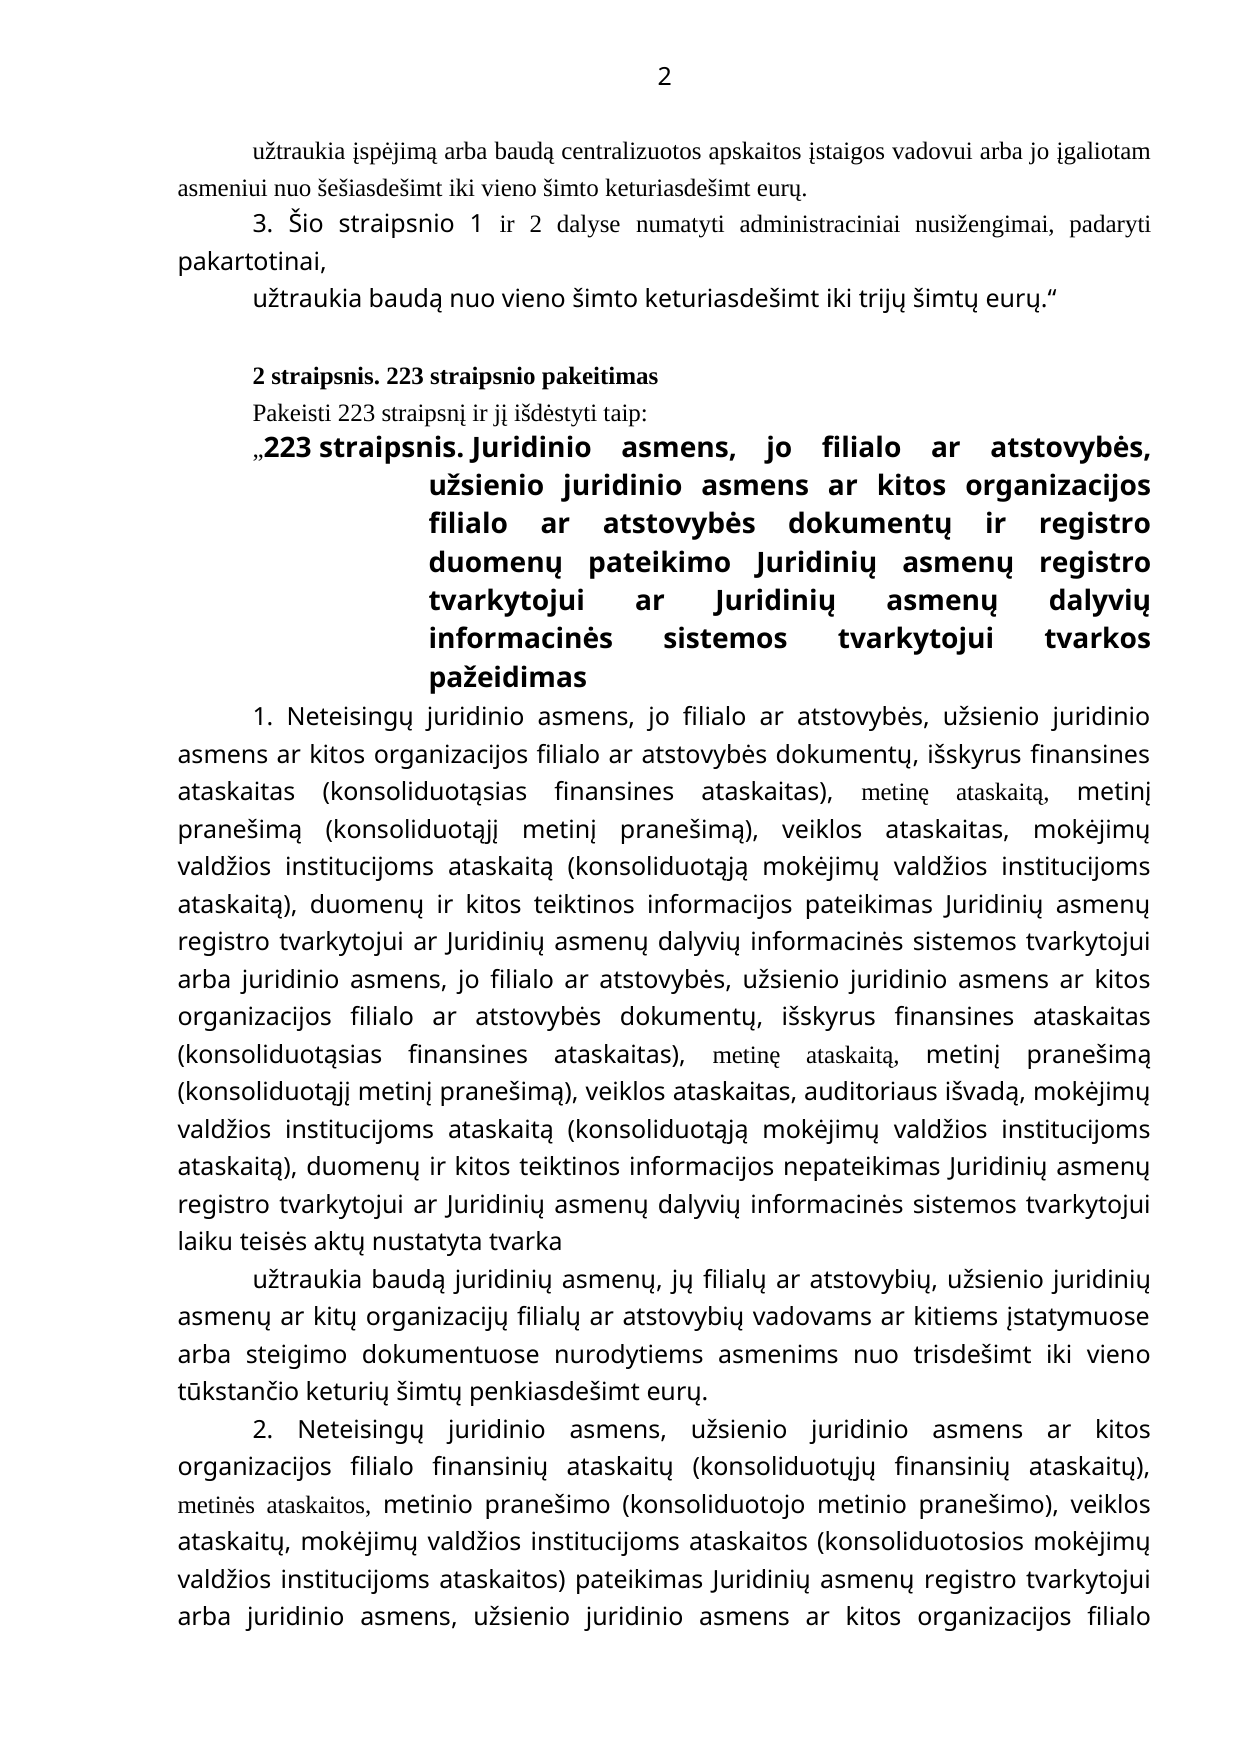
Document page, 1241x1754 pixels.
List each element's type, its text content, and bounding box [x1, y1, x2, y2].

text Pakeisti 223 straipsnį ir jį išdėstyti taip: [177, 390, 1122, 427]
text užtraukia baudą juridinių asmenų, jų filialų ar atstovybių, užsienio juridinių asmenų ar kitų organizacijų filialų ar atstovybių vadovams ar kitiems įstatymuose arba steigimo dokumentuose nurodytiems asmenims nuo trisdešimt iki vieno tūkstančio keturių šimtų penkiasdešimt eurų. [177, 1258, 1152, 1408]
text užtraukia baudą nuo vieno šimto keturiasdešimt iki trijų šimtų eurų.“ [177, 277, 1152, 315]
text 3. Šio straipsnio 1 ir 2 dalyse numatyti administraciniai nusižengimai, padaryti pakartotinai, [177, 202, 1152, 277]
text „223 straipsnis. Juridinio asmens, jo filialo ar atstovybės, užsienio juridinio asmens ar kitos organizacijos filialo ar atstovybės dokumentų ir registro duomenų pateikimo Juridinių asmenų registro tvarkytojui ar Juridinių asmenų dalyvių informacinės sistemos tvarkytojui tvarkos pažeidimas [252, 427, 1152, 696]
text užtraukia įspėjimą arba baudą centralizuotos apskaitos įstaigos vadovui arba jo įgaliotam asmeniui nuo šešiasdešimt iki vieno šimto keturiasdešimt eurų. [177, 127, 1152, 202]
text 2. Neteisingų juridinio asmens, užsienio juridinio asmens ar kitos organizacijos filialo finansinių ataskaitų (konsoliduotųjų finansinių ataskaitų), metinės ataskaitos, metinio pranešimo (konsoliduotojo metinio pranešimo), veiklos ataskaitų, mokėjimų valdžios institucijoms ataskaitos (konsoliduotosios mokėjimų valdžios institucijoms ataskaitos) pateikimas Juridinių asmenų registro tvarkytojui arba juridinio asmens, užsienio juridinio asmens ar kitos organizacijos filialo [177, 1408, 1152, 1633]
text 1. Neteisingų juridinio asmens, jo filialo ar atstovybės, užsienio juridinio asmens ar kitos organizacijos filialo ar atstovybės dokumentų, išskyrus finansines ataskaitas (konsoliduotąsias finansines ataskaitas), metinę ataskaitą, metinį pranešimą (konsoliduotąjį metinį pranešimą), veiklos ataskaitas, mokėjimų valdžios institucijoms ataskaitą (konsoliduotąją mokėjimų valdžios institucijoms ataskaitą), duomenų ir kitos teiktinos informacijos pateikimas Juridinių asmenų registro tvarkytojui ar Juridinių asmenų dalyvių informacinės sistemos tvarkytojui arba juridinio asmens, jo filialo ar atstovybės, užsienio juridinio asmens ar kitos organizacijos filialo ar atstovybės dokumentų, išskyrus finansines ataskaitas (konsoliduotąsias finansines ataskaitas), metinę ataskaitą, metinį pranešimą (konsoliduotąjį metinį pranešimą), veiklos ataskaitas, auditoriaus išvadą, mokėjimų valdžios institucijoms ataskaitą (konsoliduotąją mokėjimų valdžios institucijoms ataskaitą), duomenų ir kitos teiktinos informacijos nepateikimas Juridinių asmenų registro tvarkytojui ar Juridinių asmenų dalyvių informacinės sistemos tvarkytojui laiku teisės aktų nustatyta tvarka [177, 696, 1152, 1258]
text 2 straipsnis. 223 straipsnio pakeitimas [177, 352, 1152, 390]
